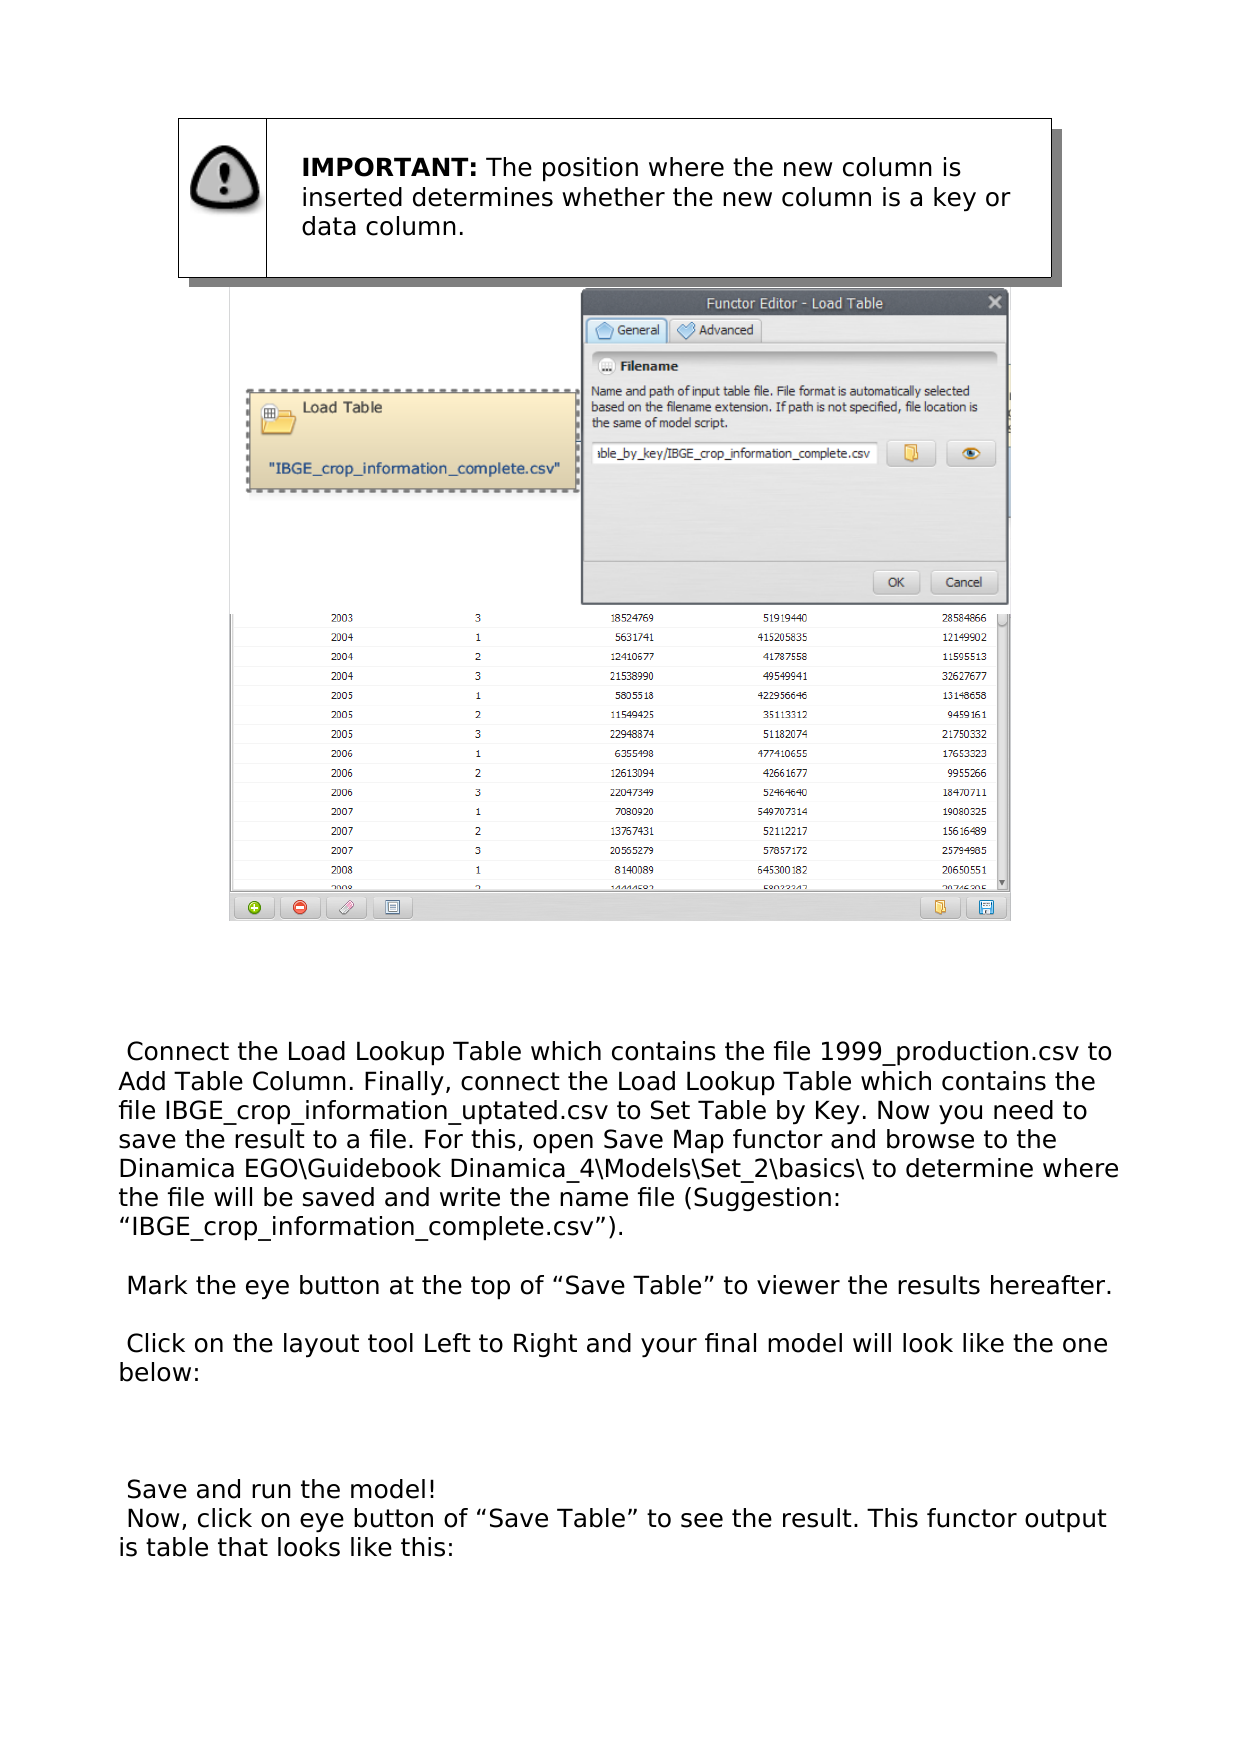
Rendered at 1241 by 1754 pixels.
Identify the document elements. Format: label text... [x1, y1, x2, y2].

text Connect the Load Lookup Table which contains the file 1999_production.csv to Add Table Column. Finally, connect the Load Lookup Table which contains the file IBGE_crop_information_uptated.csv to Set Table by Key. Now you need to save the result to a file. For this, open Save Map functor and browse to the Dinamica EGO\Guidebook Dinamica_4\Models\Set_2\basics\ to determine where the file will be saved and write the name file (Suggestion: “IBGE_crop_information_complete.csv”). Mark the eye button at the top of “Save Table” to viewer the results hereafter. Click on the layout tool Left to Right and your final model will look like the one below: Save and run the model! Now, click on eye button of “Save Table” to see the result. This functor output is table that looks like this: [118, 287, 1122, 1621]
picture [190, 141, 266, 217]
table_header [179, 119, 266, 277]
picture [229, 287, 1011, 921]
table_header IMPORTANT: The position where the new column is inserted determines whether the new column is a key or data column. [267, 119, 1051, 277]
